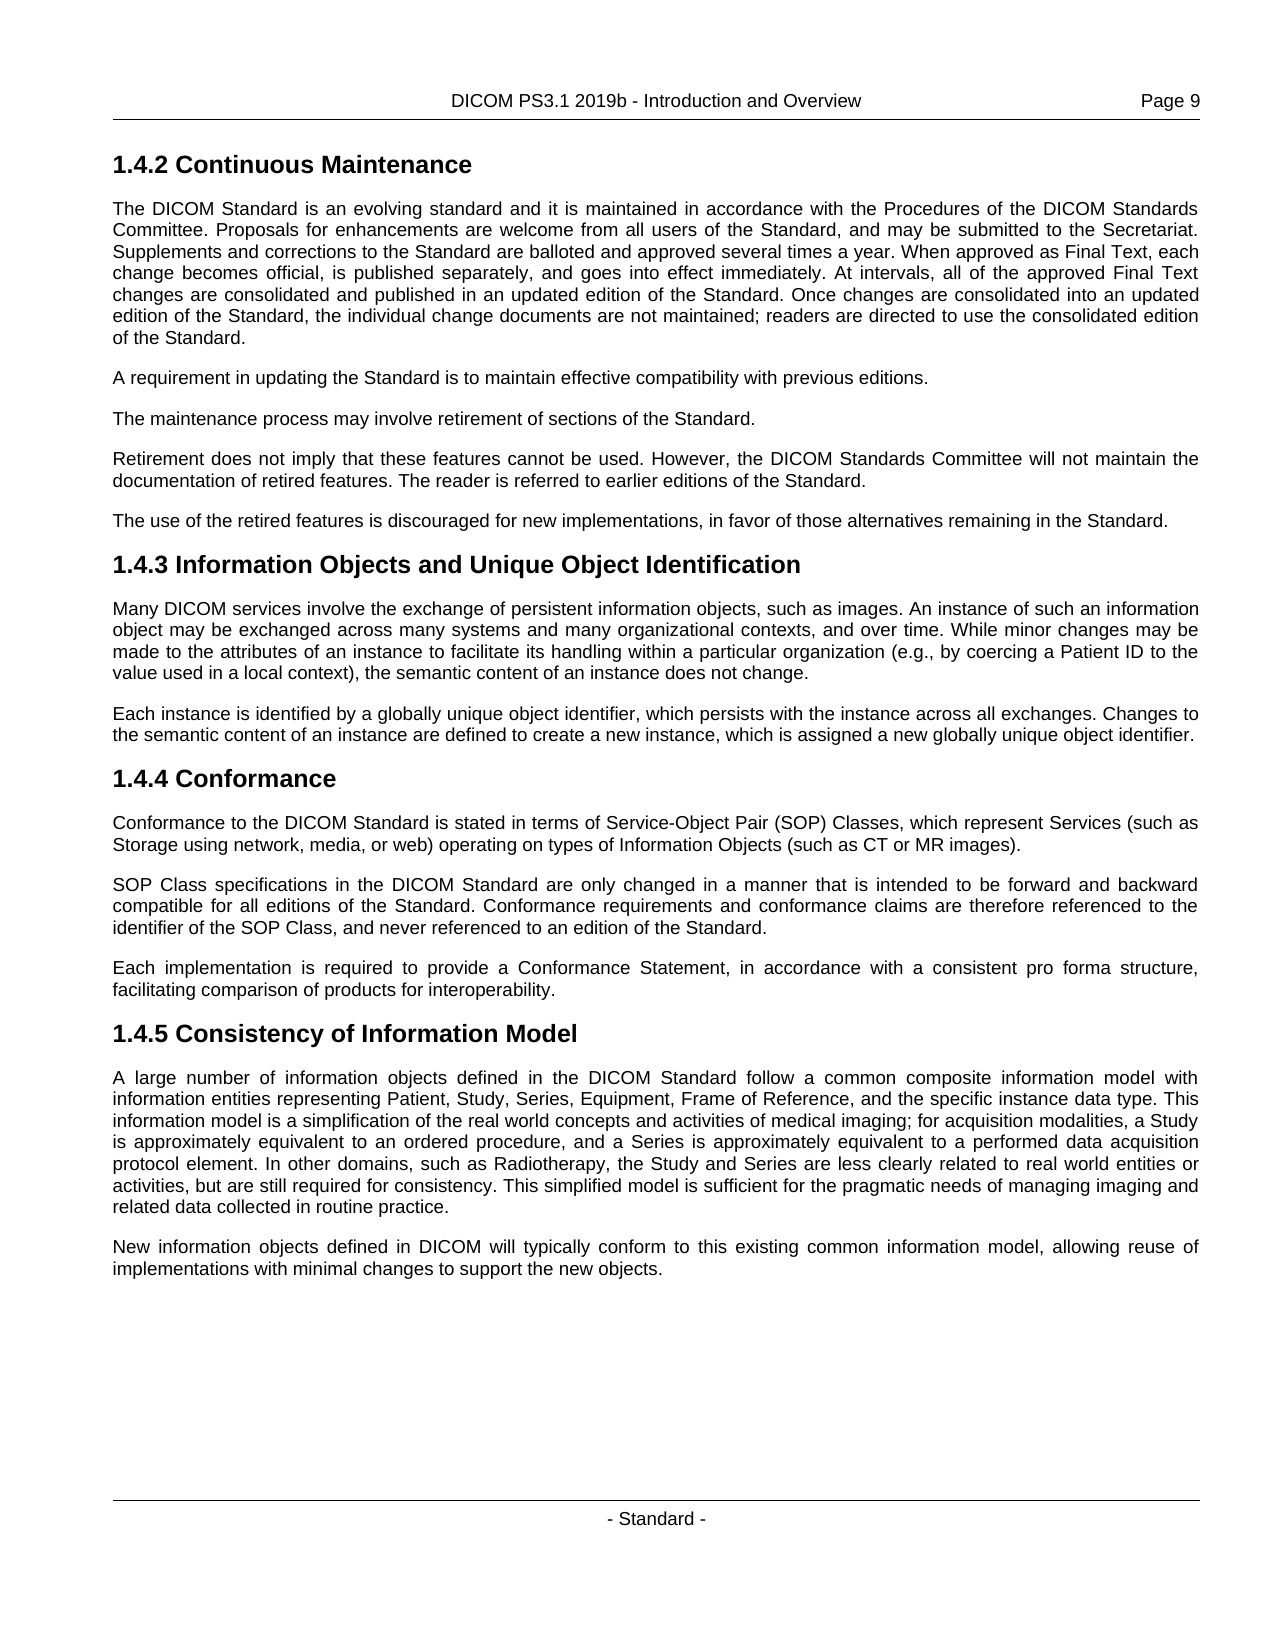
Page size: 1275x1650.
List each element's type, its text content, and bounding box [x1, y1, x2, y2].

text A requirement in updating the Standard is to maintain effective compatibility with previous editions. [112, 367, 1200, 389]
text 1.4.4 Conformance [112, 764, 1200, 793]
text Conformance to the DICOM Standard is stated in terms of Service-Object Pair (SOP) Classes, which represent Services (such as Storage using network, media, or web) operating on types of Information Objects (such as CT or MR images). [112, 812, 1200, 855]
text 1.4.3 Information Objects and Unique Object Identification [112, 550, 1200, 579]
text The DICOM Standard is an evolving standard and it is maintained in accordance with the Procedures of the DICOM Standards Committee. Proposals for enhancements are welcome from all users of the Standard, and may be submitted to the Secretariat. Supplements and corrections to the Standard are balloted and approved several times a year. When approved as Final Text, each change becomes official, is published separately, and goes into effect immediately. At intervals, all of the approved Final Text changes are consolidated and published in an updated edition of the Standard. Once changes are consolidated into an updated edition of the Standard, the individual change documents are not maintained; readers are directed to use the consolidated edition of the Standard. [112, 197, 1200, 348]
text Each implementation is required to provide a Conformance Statement, in accordance with a consistent pro forma structure, facilitating comparison of products for interoperability. [112, 957, 1200, 1000]
text The use of the retired features is discouraged for new implementations, in favor of those alternatives remaining in the Standard. [112, 510, 1200, 531]
text Retirement does not imply that these features cannot be used. However, the DICOM Standards Committee will not maintain the documentation of retired features. The reader is referred to earlier editions of the Standard. [112, 448, 1200, 491]
text 1.4.5 Consistency of Information Model [112, 1019, 1200, 1048]
text The maintenance process may involve retirement of sections of the Standard. [112, 407, 1200, 429]
text SOP Class specifications in the DICOM Standard are only changed in a manner that is intended to be forward and backward compatible for all editions of the Standard. Conformance requirements and conformance claims are therefore referenced to the identifier of the SOP Class, and never referenced to an edition of the Standard. [112, 874, 1200, 938]
text 1.4.2 Continuous Maintenance [112, 150, 1200, 179]
text New information objects defined in DICOM will typically conform to this existing common information model, allowing reuse of implementations with minimal changes to support the new objects. [112, 1236, 1200, 1279]
text Each instance is identified by a globally unique object identifier, which persists with the instance across all exchanges. Changes to the semantic content of an instance are defined to create a new instance, which is assigned a new globally unique object identifier. [112, 702, 1200, 746]
text A large number of information objects defined in the DICOM Standard follow a common composite information model with information entities representing Patient, Study, Series, Equipment, Frame of Reference, and the specific instance data type. This information model is a simplification of the real world concepts and activities of medical imaging; for acquisition modalities, a Study is approximately equivalent to an ordered procedure, and a Series is approximately equivalent to a performed data acquisition protocol element. In other domains, such as Radiotherapy, the Study and Series are less clearly related to real world entities or activities, but are still required for consistency. This simplified model is sufficient for the pragmatic needs of managing imaging and related data collected in routine practice. [112, 1067, 1200, 1217]
text Many DICOM services involve the exchange of persistent information objects, such as images. An instance of such an information object may be exchanged across many systems and many organizational contexts, and over time. While minor changes may be made to the attributes of an instance to facilitate its handling within a particular organization (e.g., by coercing a Patient ID to the value used in a local context), the semantic content of an instance does not change. [112, 597, 1200, 684]
